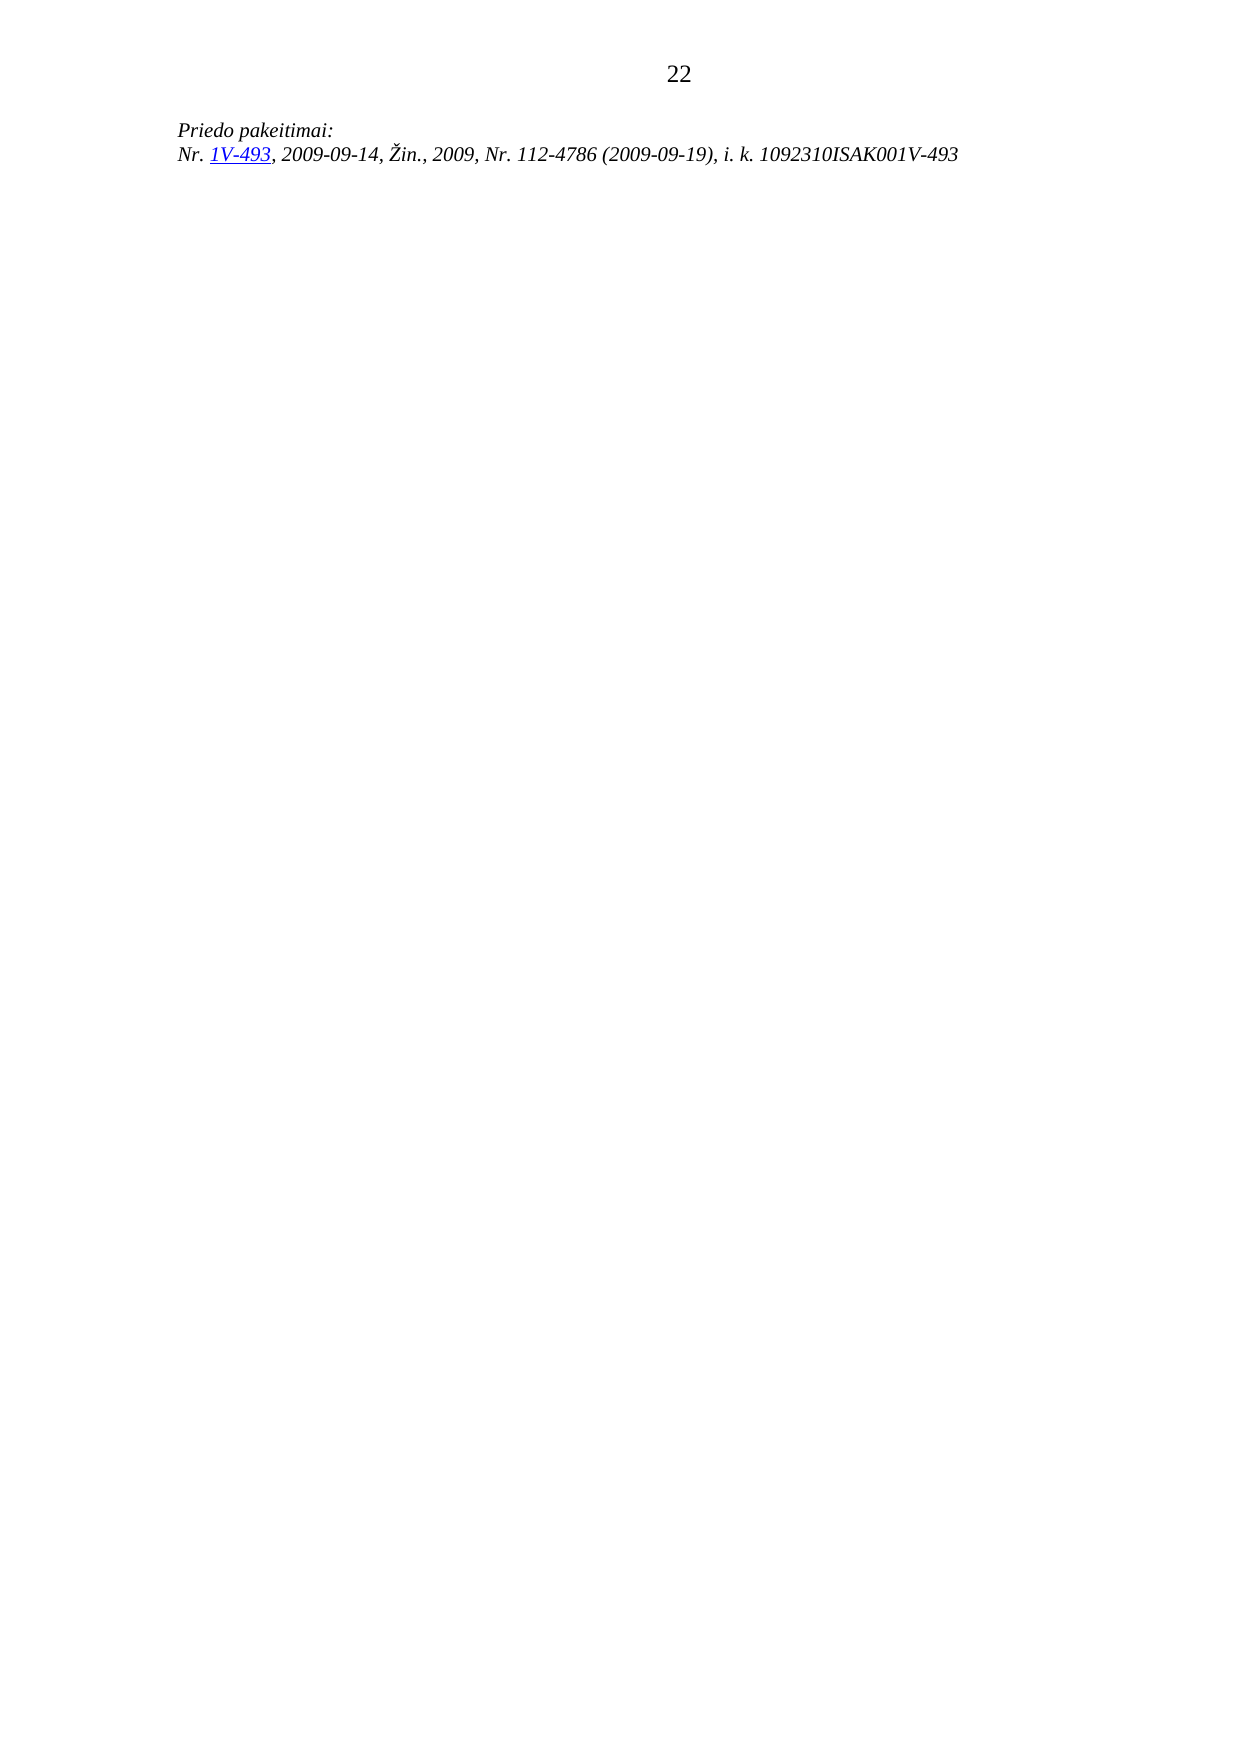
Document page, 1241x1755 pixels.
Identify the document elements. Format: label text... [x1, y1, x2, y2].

text Nr. 1V-493, 2009-09-14, Žin., 2009, Nr. 112-4786 (2009-09-19), i. k. 1092310ISAK001V-493 [177, 142, 1181, 166]
text Priedo pakeitimai: [177, 118, 1181, 142]
